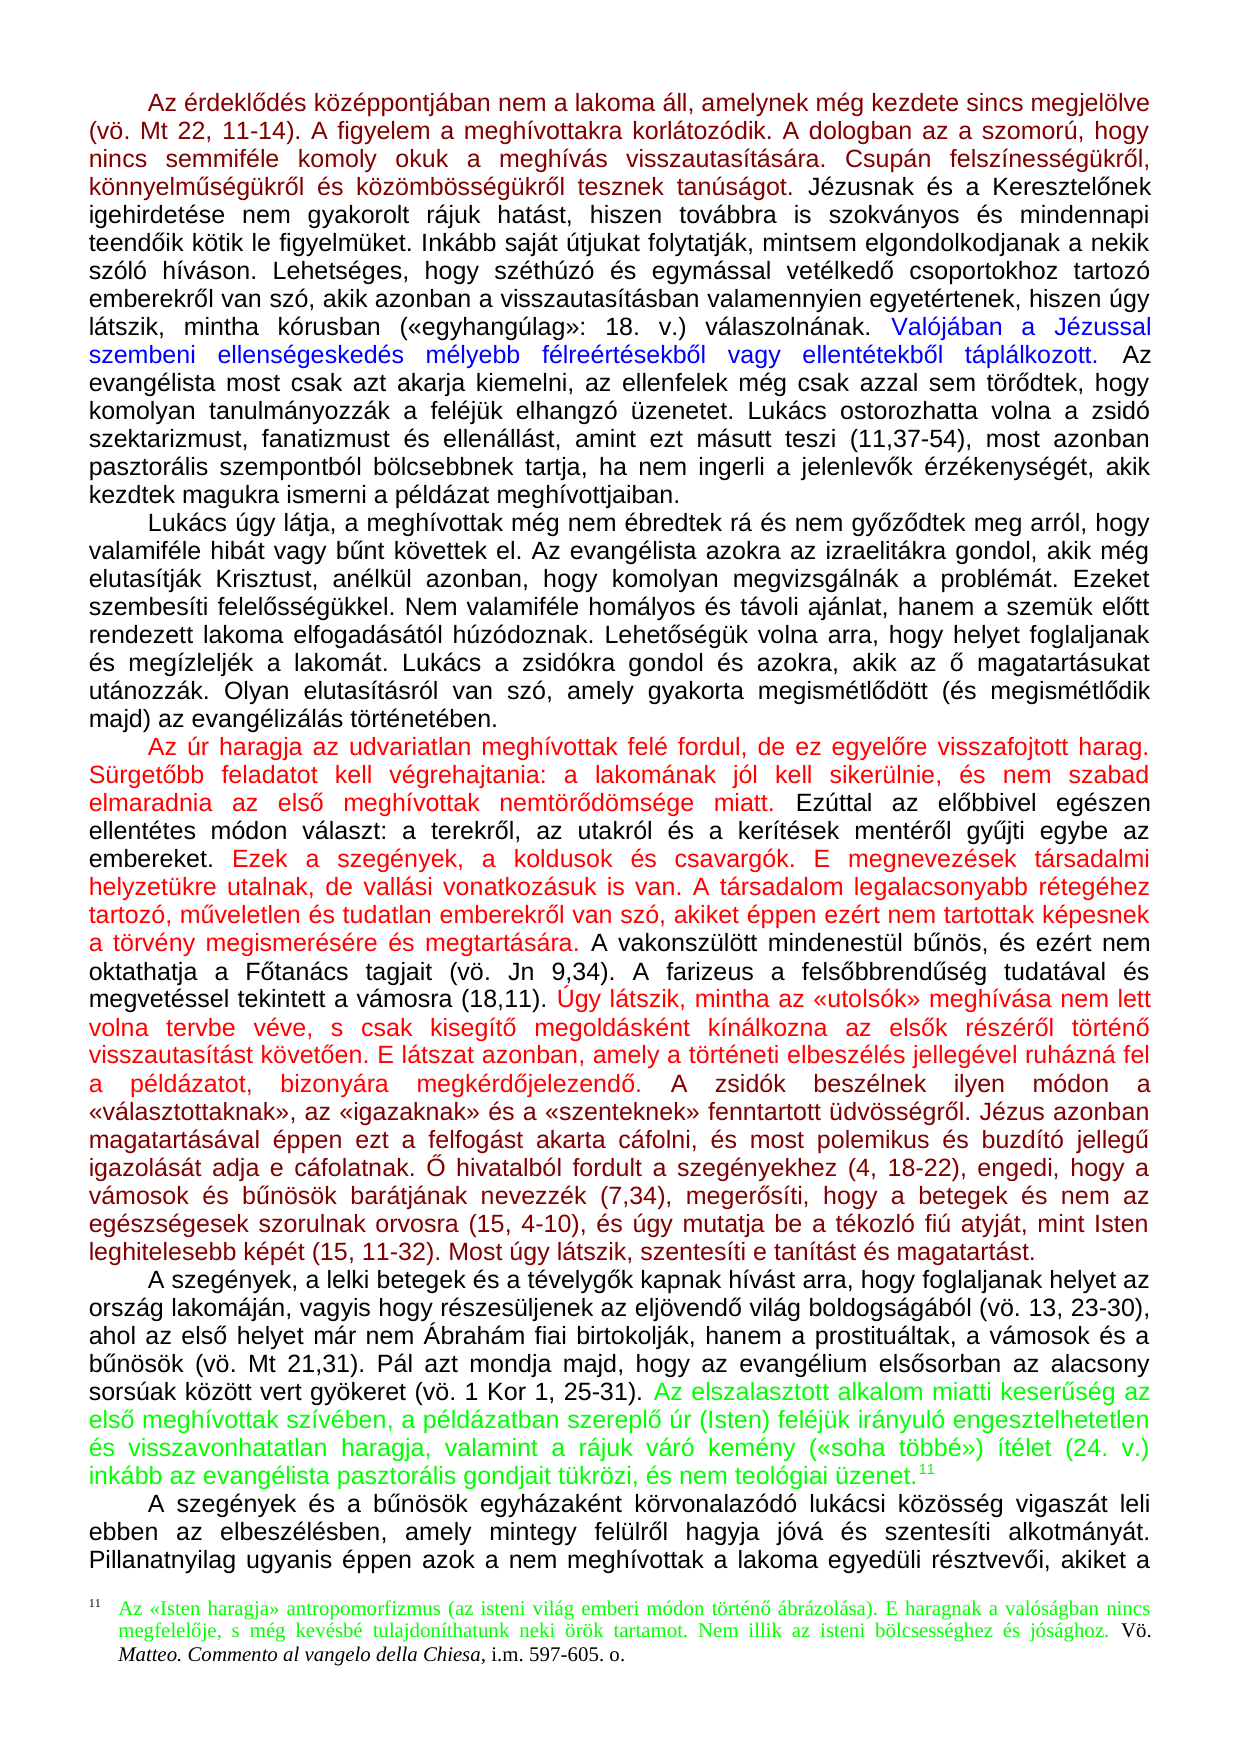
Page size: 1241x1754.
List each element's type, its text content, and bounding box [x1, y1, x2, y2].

text Az érdeklődés középpontjában nem a lakoma áll, amelynek még kezdete sincs megjelölve (vö. Mt 22, 11-14). A figyelem a meghívottakra korlátozódik. A dologban az a szomorú, hogy nincs semmiféle komoly okuk a meghívás visszautasítására. Csupán felszínességükről, könnyelműségükről és közömbösségükről tesznek tanúságot. Jézusnak és a Keresztelőnek igehirdetése nem gyakorolt rájuk hatást, hiszen továbbra is szokványos és mindennapi teendőik kötik le figyelmüket. Inkább saját útjukat folytatják, mintsem elgondolkodjanak a nekik szóló híváson. Lehetséges, hogy széthúzó és egymással vetélkedő csoportokhoz tartozó emberekről van szó, akik azonban a visszautasításban valamennyien egyetértenek, hiszen úgy látszik, mintha kórusban («egyhangúlag»: 18. v.) válaszolnának. Valójában a Jézussal szembeni ellenségeskedés mélyebb félreértésekből vagy ellentétekből táplálkozott. Az evangélista most csak azt akarja kiemelni, az ellenfelek még csak azzal sem törődtek, hogy komolyan tanulmányozzák a feléjük elhangzó üzenetet. Lukács ostorozhatta volna a zsidó szektarizmust, fanatizmust és ellenállást, amint ezt másutt teszi (11,37-54), most azonban pasztorális szempontból bölcsebbnek tartja, ha nem ingerli a jelenlevők érzékenységét, akik kezdtek magukra ismerni a példázat meghívottjaiban. [88, 88, 1152, 509]
text Lukács úgy látja, a meghívottak még nem ébredtek rá és nem győződtek meg arról, hogy valamiféle hibát vagy bűnt követtek el. Az evangélista azokra az izraelitákra gondol, akik még elutasítják Krisztust, anélkül azonban, hogy komolyan megvizsgálnák a problémát. Ezeket szembesíti felelősségükkel. Nem valamiféle homályos és távoli ajánlat, hanem a szemük előtt rendezett lakoma elfogadásától húzódoznak. Lehetőségük volna arra, hogy helyet foglaljanak és megízleljék a lakomát. Lukács a zsidókra gondol és azokra, akik az ő magatartásukat utánozzák. Olyan elutasításról van szó, amely gyakorta megismétlődött (és megismétlődik majd) az evangélizálás történetében. [88, 509, 1152, 733]
text A szegények, a lelki betegek és a tévelygők kapnak hívást arra, hogy foglaljanak helyet az ország lakomáján, vagyis hogy részesüljenek az eljövendő világ boldogságából (vö. 13, 23-30), ahol az első helyet már nem Ábrahám fiai birtokolják, hanem a prostituáltak, a vámosok és a bűnösök (vö. Mt 21,31). Pál azt mondja majd, hogy az evangélium elsősorban az alacsony sorsúak között vert gyökeret (vö. 1 Kor 1, 25-31). Az elszalasztott alkalom miatti keserűség az első meghívottak szívében, a példázatban szereplő úr (Isten) feléjük irányuló engesztelhetetlen és visszavonhatatlan haragja, valamint a rájuk váró kemény («soha többé») ítélet (24. v.) inkább az evangélista pasztorális gondjait tükrözi, és nem teológiai üzenet. [88, 1265, 1152, 1489]
text Az úr haragja az udvariatlan meghívottak felé fordul, de ez egyelőre visszafojtott harag. Sürgetőbb feladatot kell végrehajtania: a lakomának jól kell sikerülnie, és nem szabad elmaradnia az első meghívottak nemtörődömsége miatt. Ezúttal az előbbivel egészen ellentétes módon választ: a terekről, az utakról és a kerítések mentéről gyűjti egybe az embereket. Ezek a szegények, a koldusok és csavargók. E megnevezések társadalmi helyzetükre utalnak, de vallási vonatkozásuk is van. A társadalom legalacsonyabb rétegéhez tartozó, műveletlen és tudatlan emberekről van szó, akiket éppen ezért nem tartottak képesnek a törvény megismerésére és megtartására. A vakonszülött mindenestül bűnös, és ezért nem oktathatja a Főtanács tagjait (vö. Jn 9,34). A farizeus a felsőbbrendűség tudatával és megvetéssel tekintett a vámosra (18,11). Úgy látszik, mintha az «utolsók» meghívása nem lett volna tervbe véve, s csak kisegítő megoldásként kínálkozna az elsők részéről történő visszautasítást követően. E látszat azonban, amely a történeti elbeszélés jellegével ruházná fel a példázatot, bizonyára megkérdőjelezendő. A zsidók beszélnek ilyen módon a «választottaknak», az «igazaknak» és a «szenteknek» fenntartott üdvösségről. Jézus azonban magatartásával éppen ezt a felfogást akarta cáfolni, és most polemikus és buzdító jellegű igazolását adja e cáfolatnak. Ő hivatalból fordult a szegényekhez (4, 18-22), engedi, hogy a vámosok és bűnösök barátjának nevezzék (7,34), megerősíti, hogy a betegek és nem az egészségesek szorulnak orvosra (15, 4-10), és úgy mutatja be a tékozló fiú atyját, mint Isten leghitelesebb képét (15, 11-32). Most úgy látszik, szentesíti e tanítást és magatartást. [88, 733, 1152, 1265]
text A szegények és a bűnösök egyházaként körvonalazódó lukácsi közösség vigaszát leli ebben az elbeszélésben, amely mintegy felülről hagyja jóvá és szentesíti alkotmányát. Pillanatnyilag ugyanis éppen azok a nem meghívottak a lakoma egyedüli résztvevői, akiket a [88, 1489, 1152, 1574]
text Az «Isten haragja» antropomorfizmus (az isteni világ emberi módon történő ábrázolása). E haragnak a valóságban nincs megfelelője, s még kevésbé tulajdoníthatunk neki örök tartamot. Nem illik az isteni bölcsességhez és jósághoz. Vö. Matteo. Commento al vangelo della Chiesa, i.m. 597-605. o. [88, 1596, 1152, 1665]
